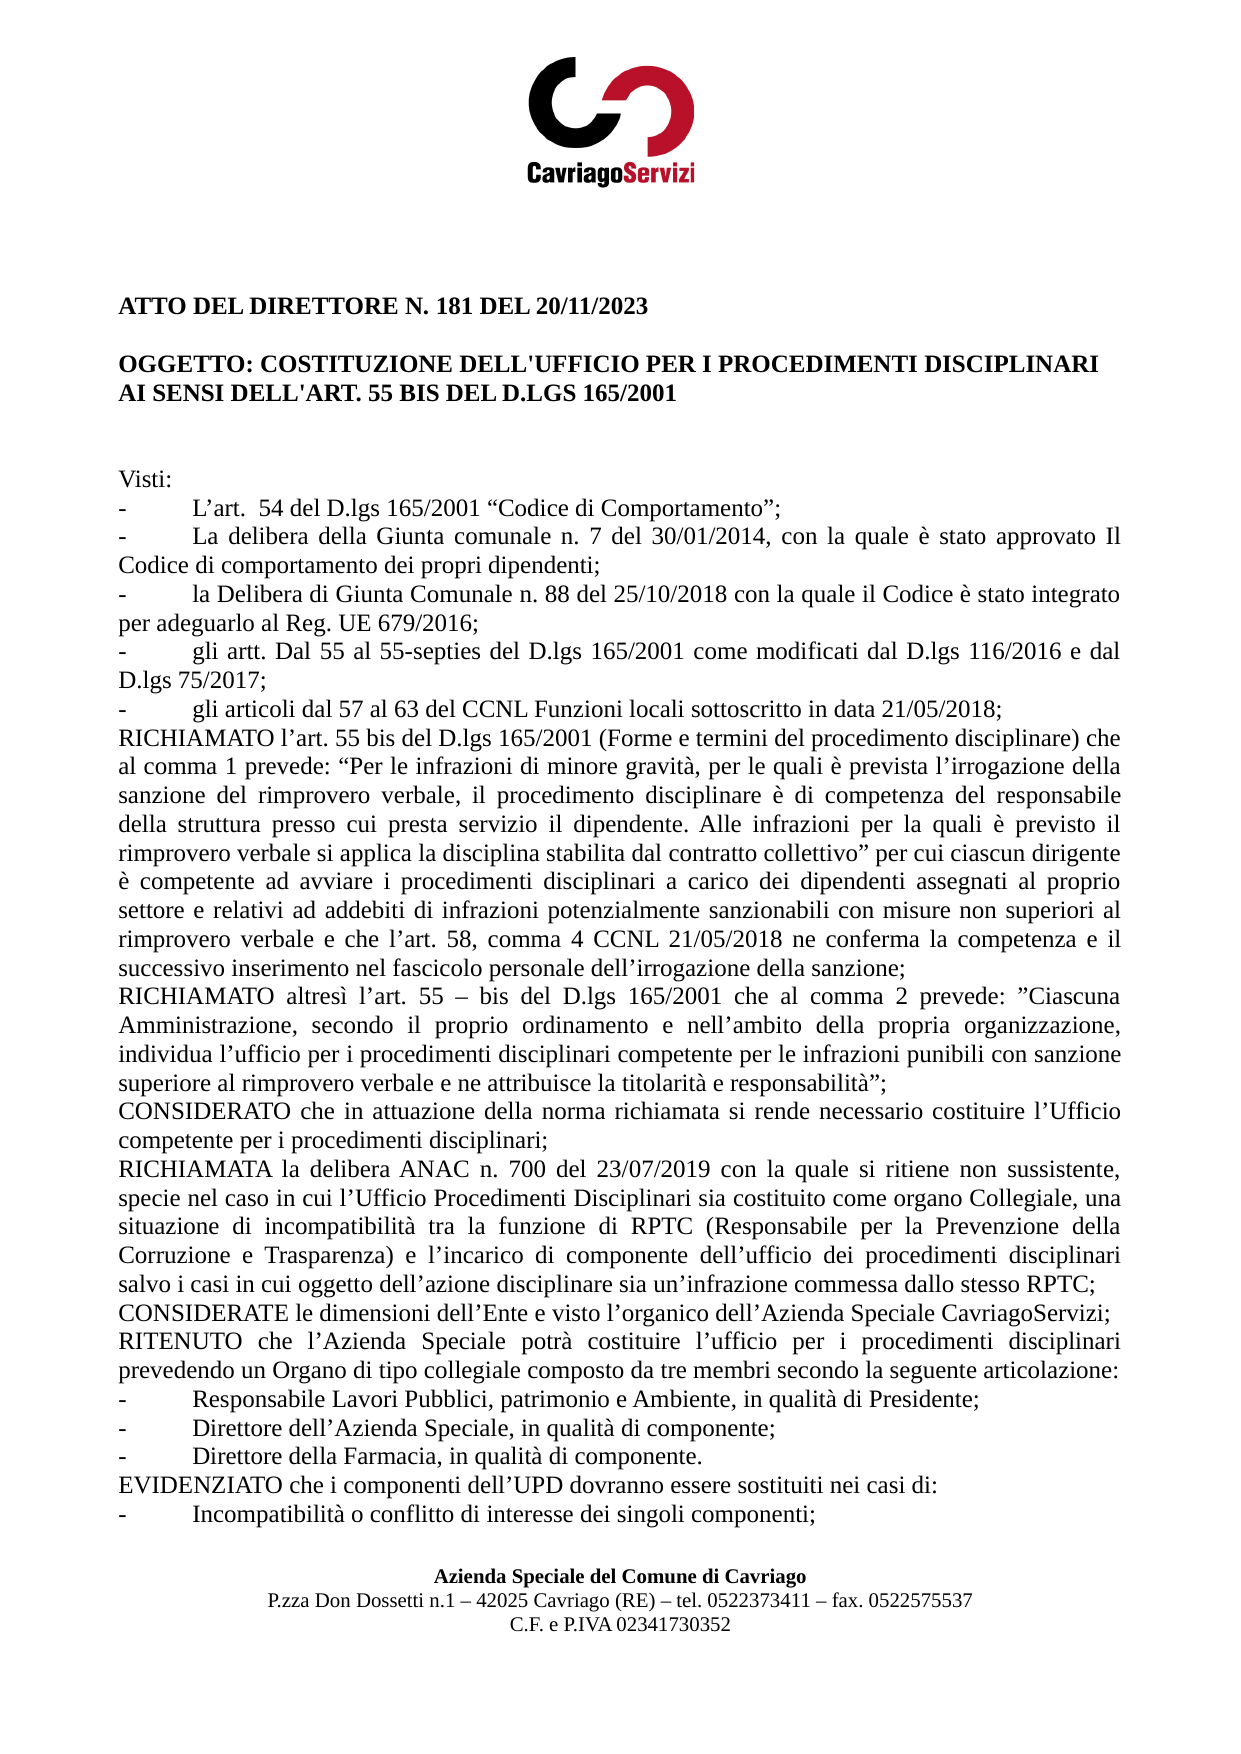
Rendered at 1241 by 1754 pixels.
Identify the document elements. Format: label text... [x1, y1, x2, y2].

text CONSIDERATO che in attuazione della norma richiamata si rende necessario costituire l’Ufficio competente per i procedimenti disciplinari; [118, 1096, 1122, 1154]
text - Direttore dell’Azienda Speciale, in qualità di componente; [118, 1413, 1122, 1441]
text - Responsabile Lavori Pubblici, patrimonio e Ambiente, in qualità di Presidente; [118, 1384, 1122, 1413]
text - L’art. 54 del D.lgs 165/2001 “Codice di Comportamento”; [118, 493, 1122, 521]
text - gli artt. Dal 55 al 55-septies del D.lgs 165/2001 come modificati dal D.lgs 116/2016 e dal D.lgs 75/2017; [118, 636, 1122, 694]
text EVIDENZIATO che i componenti dell’UPD dovranno essere sostituiti nei casi di: [118, 1470, 1122, 1499]
text - gli articoli dal 57 al 63 del CCNL Funzioni locali sottoscritto in data 21/05/2018; [118, 694, 1122, 723]
text RICHIAMATO altresì l’art. 55 – bis del D.lgs 165/2001 che al comma 2 prevede: ”Ciascuna Amministrazione, secondo il proprio ordinamento e nell’ambito della propria organizzazione, individua l’ufficio per i procedimenti disciplinari competente per le infrazioni punibili con sanzione superiore al rimprovero verbale e ne attribuisce la titolarità e responsabilità”; [118, 981, 1122, 1096]
text - la Delibera di Giunta Comunale n. 88 del 25/10/2018 con la quale il Codice è stato integrato per adeguarlo al Reg. UE 679/2016; [118, 579, 1122, 636]
text RICHIAMATA la delibera ANAC n. 700 del 23/07/2019 con la quale si ritiene non sussistente, specie nel caso in cui l’Ufficio Procedimenti Disciplinari sia costituito come organo Collegiale, una situazione di incompatibilità tra la funzione di RPTC (Responsabile per la Prevenzione della Corruzione e Trasparenza) e l’incarico di componente dell’ufficio dei procedimenti disciplinari salvo i casi in cui oggetto dell’azione disciplinare sia un’infrazione commessa dallo stesso RPTC; [118, 1154, 1122, 1298]
text CONSIDERATE le dimensioni dell’Ente e visto l’organico dell’Azienda Speciale CavriagoServizi; [118, 1298, 1122, 1326]
text OGGETTO: COSTITUZIONE DELL'UFFICIO PER I PROCEDIMENTI DISCIPLINARI AI SENSI DELL'ART. 55 BIS DEL D.LGS 165/2001 [118, 349, 1122, 406]
text RICHIAMATO l’art. 55 bis del D.lgs 165/2001 (Forme e termini del procedimento disciplinare) che al comma 1 prevede: “Per le infrazioni di minore gravità, per le quali è prevista l’irrogazione della sanzione del rimprovero verbale, il procedimento disciplinare è di competenza del responsabile della struttura presso cui presta servizio il dipendente. Alle infrazioni per la quali è previsto il rimprovero verbale si applica la disciplina stabilita dal contratto collettivo” per cui ciascun dirigente è competente ad avviare i procedimenti disciplinari a carico dei dipendenti assegnati al proprio settore e relativi ad addebiti di infrazioni potenzialmente sanzionabili con misure non superiori al rimprovero verbale e che l’art. 58, comma 4 CCNL 21/05/2018 ne conferma la competenza e il successivo inserimento nel fascicolo personale dell’irrogazione della sanzione; [118, 723, 1122, 981]
text - La delibera della Giunta comunale n. 7 del 30/01/2014, con la quale è stato approvato Il Codice di comportamento dei propri dipendenti; [118, 521, 1122, 579]
text Visti: [118, 435, 1122, 493]
text - Incompatibilità o conflitto di interesse dei singoli componenti; [118, 1499, 1122, 1528]
text ATTO DEL DIRETTORE N. 181 DEL 20/11/2023 [118, 291, 1122, 320]
text - Direttore della Farmacia, in qualità di componente. [118, 1441, 1122, 1470]
text RITENUTO che l’Azienda Speciale potrà costituire l’ufficio per i procedimenti disciplinari prevedendo un Organo di tipo collegiale composto da tre membri secondo la seguente articolazione: [118, 1326, 1122, 1384]
